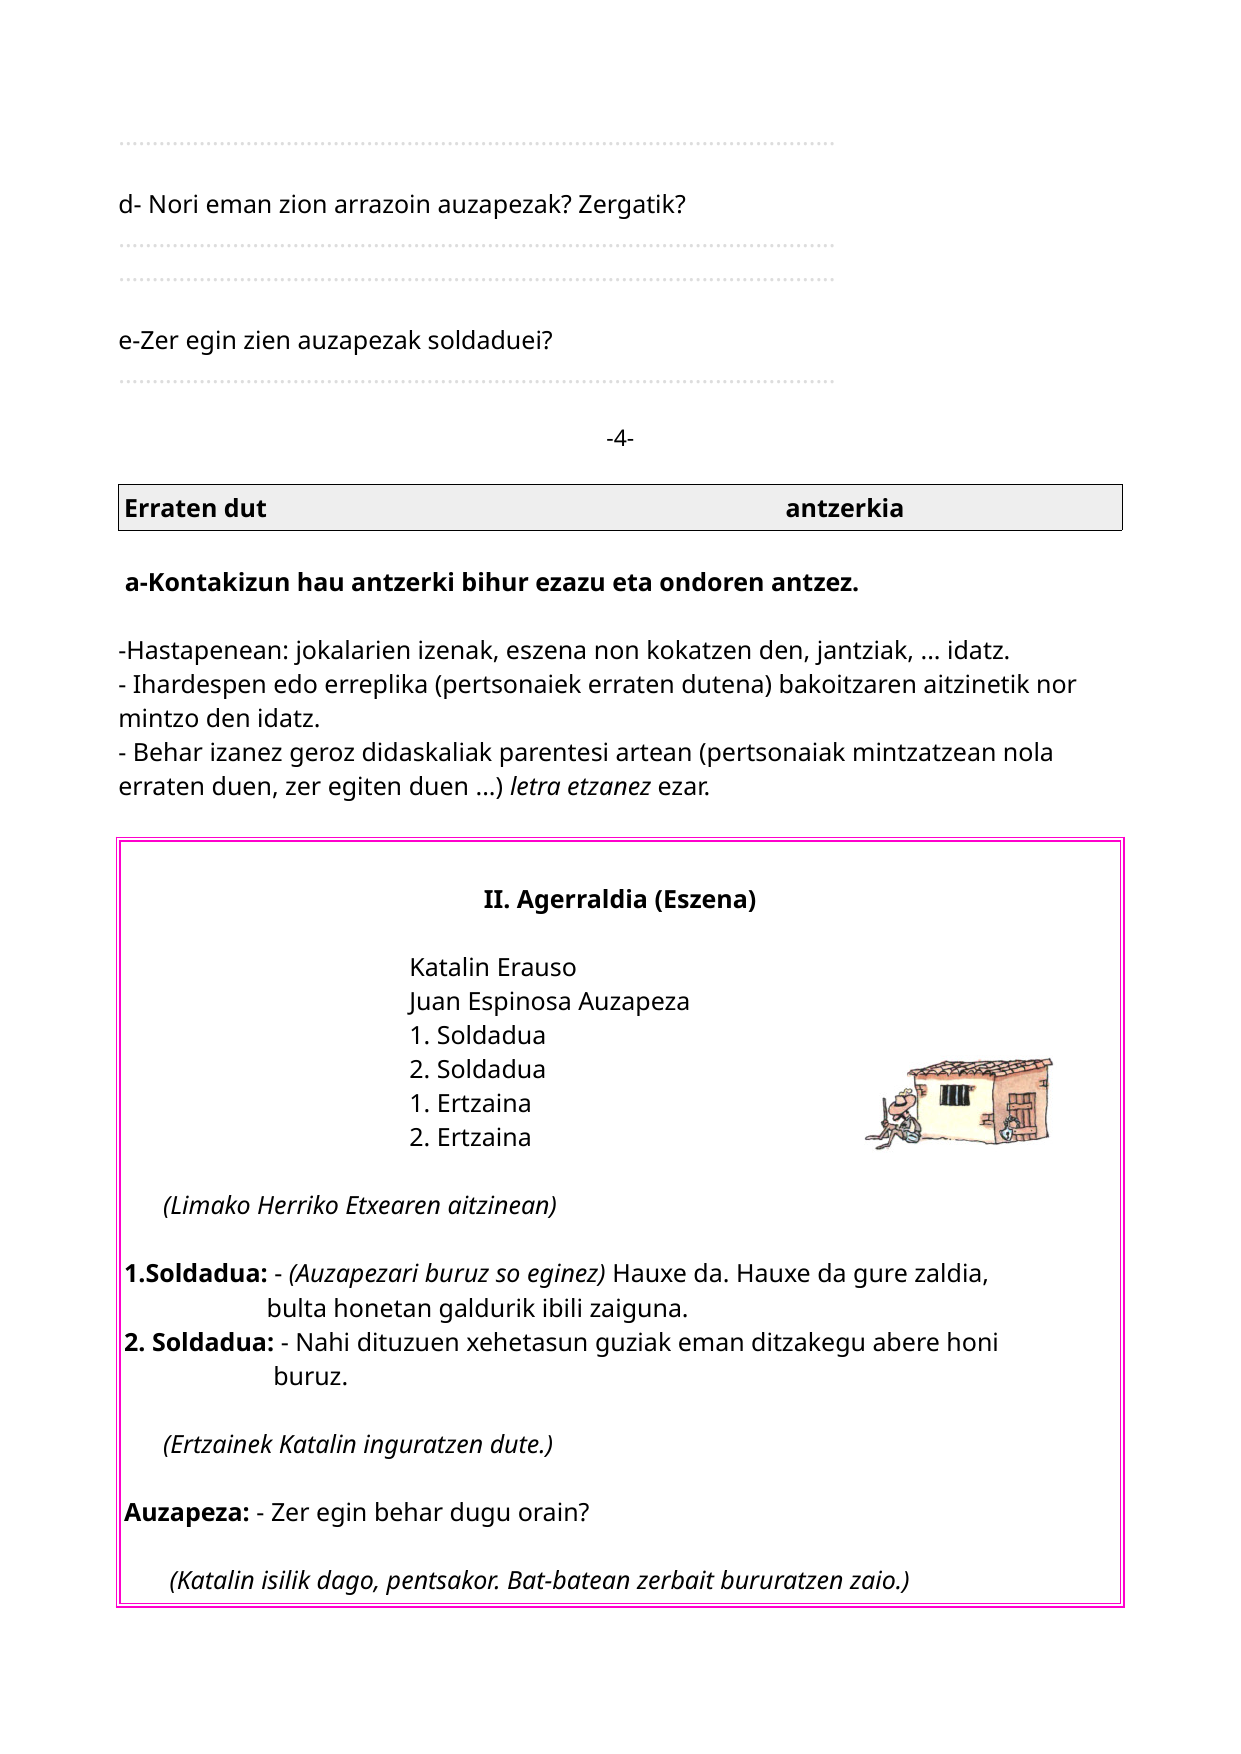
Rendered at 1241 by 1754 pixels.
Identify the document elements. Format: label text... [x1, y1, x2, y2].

text d- Nori eman zion arrazoin auzapezak? Zergatik? [118, 186, 1122, 220]
text - Ihardespen edo erreplika (pertsonaiek erraten dutena) bakoitzaren aitzinetik nor mintzo den idatz. [118, 666, 1122, 734]
table_header Erraten dut antzerkia [119, 485, 1122, 530]
text ........................................................................................................... [118, 254, 1122, 288]
text -3- [118, 422, 1122, 453]
table_header II. Agerraldia (Eszena) Katalin Erauso Juan Espinosa Auzapeza 1. Soldadua 2. Soldadua 1. Ertzaina 2. Ertzaina (Limako Herriko Etxearen aitzinean) 1.Soldadua: - (Auzapezari buruz so eginez) Hauxe da. Hauxe da gure zaldia, bulta honetan galdurik ibili zaiguna. 2. Soldadua: - Nahi dituzuen xehetasun guziak eman ditzakegu abere honi buruz. (Ertzainek Katalin inguratzen dute.) Auzapeza: - Zer egin behar dugu orain? (Katalin isilik dago, pentsakor. Bat-batean zerbait bururatzen zaio.) Katalin: - (Soingainekoa kenduz eta zaldiari burua estaliz.) Jauna! Zaldi hau begibakarra da, bi gizon hauek erran dezatela, zein begi falta duen, ezkerrekoa ala eskuinekoa? Gerta daiteke, gizon hauek makur izatea eta beste zaldi baten jabe izatea. ... [121, 1040, 1120, 1602]
text a-Kontakizun hau antzerki bihur ezazu eta ondoren antzez. [118, 564, 1122, 598]
picture [856, 1039, 1059, 1175]
text - Behar izanez geroz didaskaliak parentesi artean (pertsonaiak mintzatzean nola erraten duen, zer egiten duen ...) letra etzanez ezar. [118, 734, 1122, 803]
text e-Zer egin zien auzapezak soldaduei? [118, 322, 1122, 357]
text ........................................................................................................... [118, 118, 1122, 152]
table_header II. Agerraldia (Eszena) Katalin Erauso Juan Espinosa Auzapeza 1. Soldadua 2. Soldadua 1. Ertzaina 2. Ertzaina (Limako Herriko Etxearen aitzinean) 1.Soldadua: - (Auzapezari buruz so eginez) Hauxe da. Hauxe da gure zaldia, bulta honetan galdurik ibili zaiguna. 2. Soldadua: - Nahi dituzuen xehetasun guziak eman ditzakegu abere honi buruz. (Ertzainek Katalin inguratzen dute.) Auzapeza: - Zer egin behar dugu orain? (Katalin isilik dago, pentsakor. Bat-batean zerbait bururatzen zaio.) Katalin: - (Soingainekoa kenduz eta zaldiari burua estaliz.) Jauna! Zaldi hau begibakarra da, bi gizon hauek erran dezatela, zein begi falta duen, ezkerrekoa ala eskuinekoa? Gerta daiteke, gizon hauek makur izatea eta beste zaldi baten jabe izatea. ... [121, 842, 1120, 1039]
text ........................................................................................................... [118, 220, 1122, 254]
text -Hastapenean: jokalarien izenak, eszena non kokatzen den, jantziak, ... idatz. [118, 632, 1122, 666]
text ........................................................................................................... [118, 357, 1122, 391]
